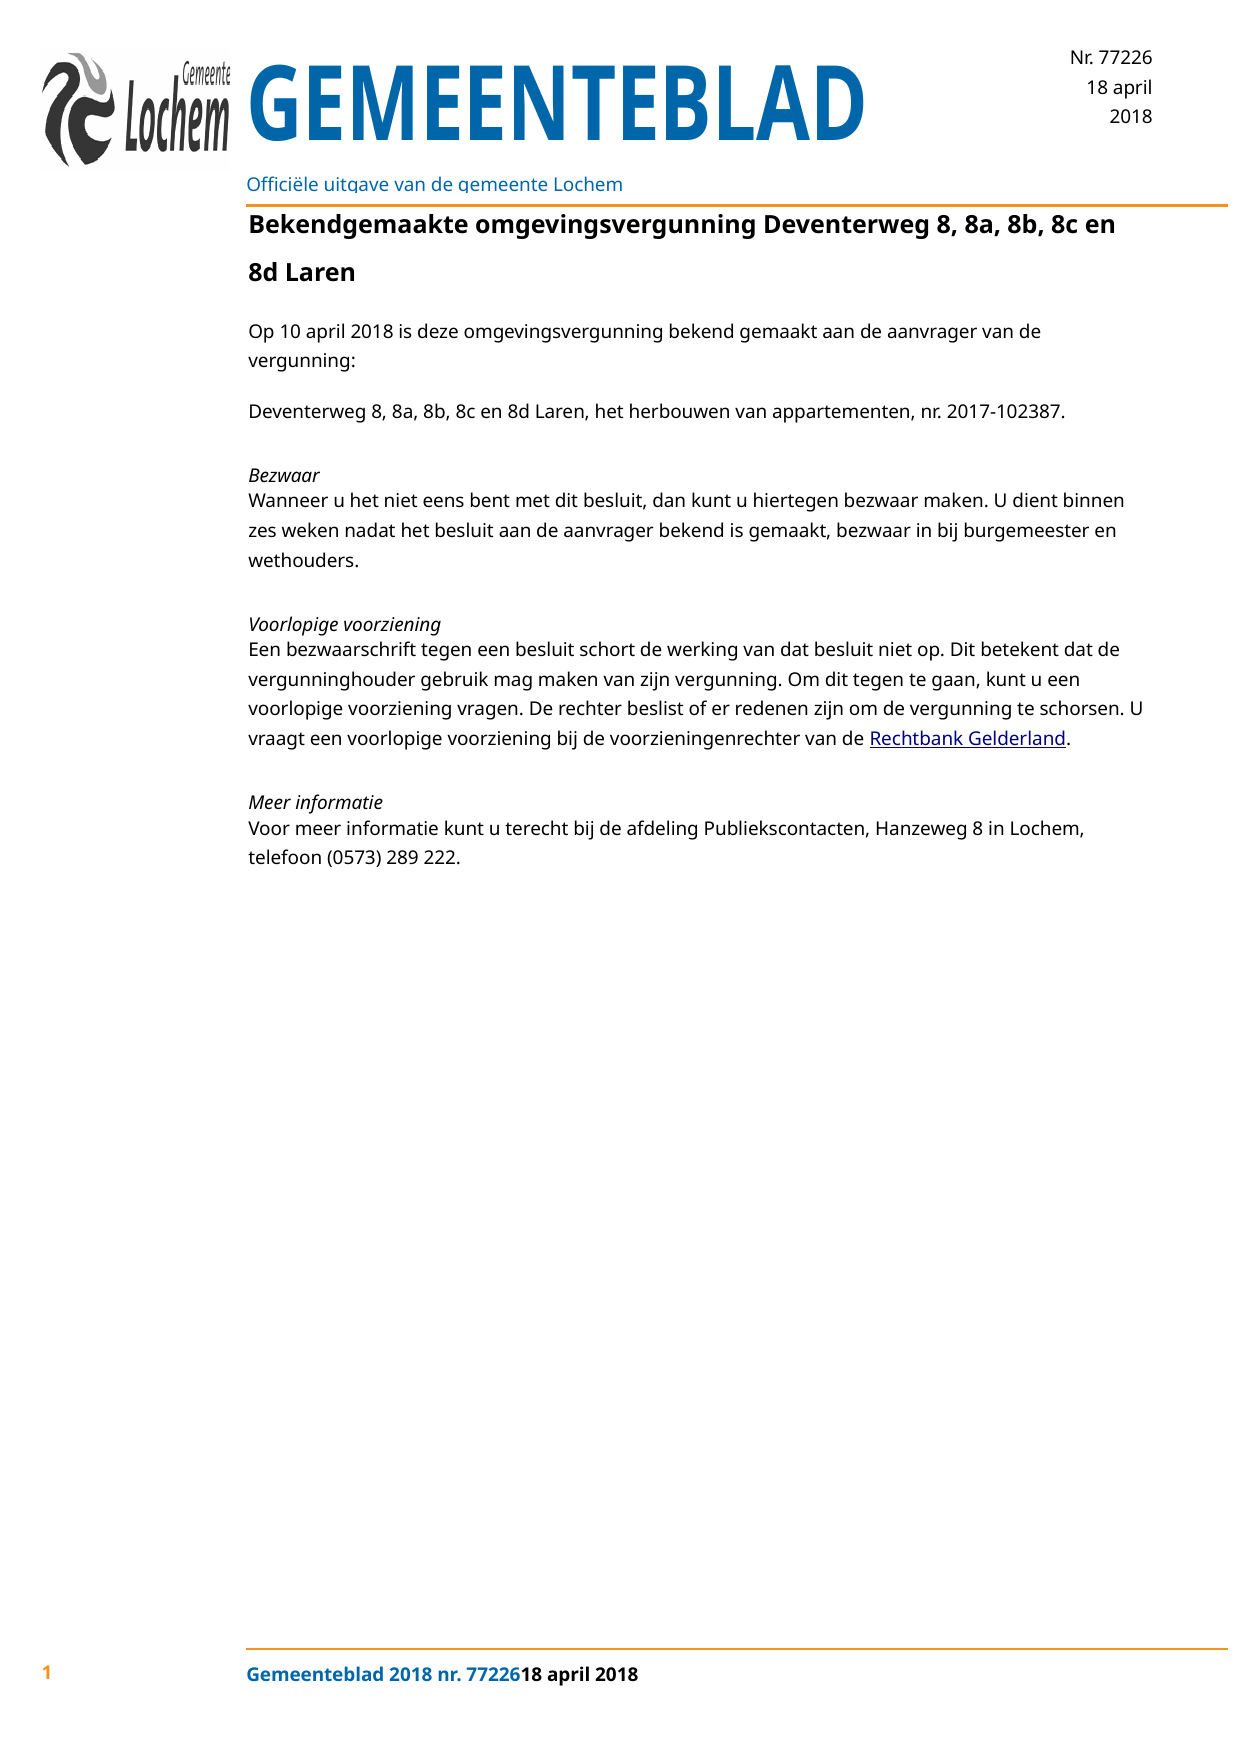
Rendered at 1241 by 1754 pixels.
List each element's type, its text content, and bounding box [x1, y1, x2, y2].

text Voor meer informatie kunt u terecht bij de afdeling Publiekscontacten, Hanzeweg 8 in Lochem, telefoon (0573) 289 222. [248, 815, 1152, 870]
text Bekendgemaakte omgevingsvergunning Deventerweg 8, 8a, 8b, 8c en 8d Laren [248, 207, 1152, 288]
text Op 10 april 2018 is deze omgevingsvergunning bekend gemaakt aan de aanvrager van de vergunning: [248, 318, 1152, 373]
text Voorlopige voorziening [248, 611, 1152, 636]
text Een bezwaarschrift tegen een besluit schort de werking van dat besluit niet op. Dit betekent dat de vergunninghouder gebruik mag maken van zijn vergunning. Om dit tegen te gaan, kunt u een voorlopige voorziening vragen. De rechter beslist of er redenen zijn om de vergunning te schorsen. U vraagt een voorlopige voorziening bij de voorzieningenrechter van de Rechtbank Gelderland. [248, 636, 1152, 751]
picture [41, 47, 231, 172]
text Deventerweg 8, 8a, 8b, 8c en 8d Laren, het herbouwen van appartementen, nr. 2017-102387. [248, 398, 1152, 424]
text Bezwaar [248, 462, 1152, 488]
text Meer informatie [248, 789, 1152, 815]
text Wanneer u het niet eens bent met dit besluit, dan kunt u hiertegen bezwaar maken. U dient binnen zes weken nadat het besluit aan de aanvrager bekend is gemaakt, bezwaar in bij burgemeester en wethouders. [248, 488, 1152, 572]
